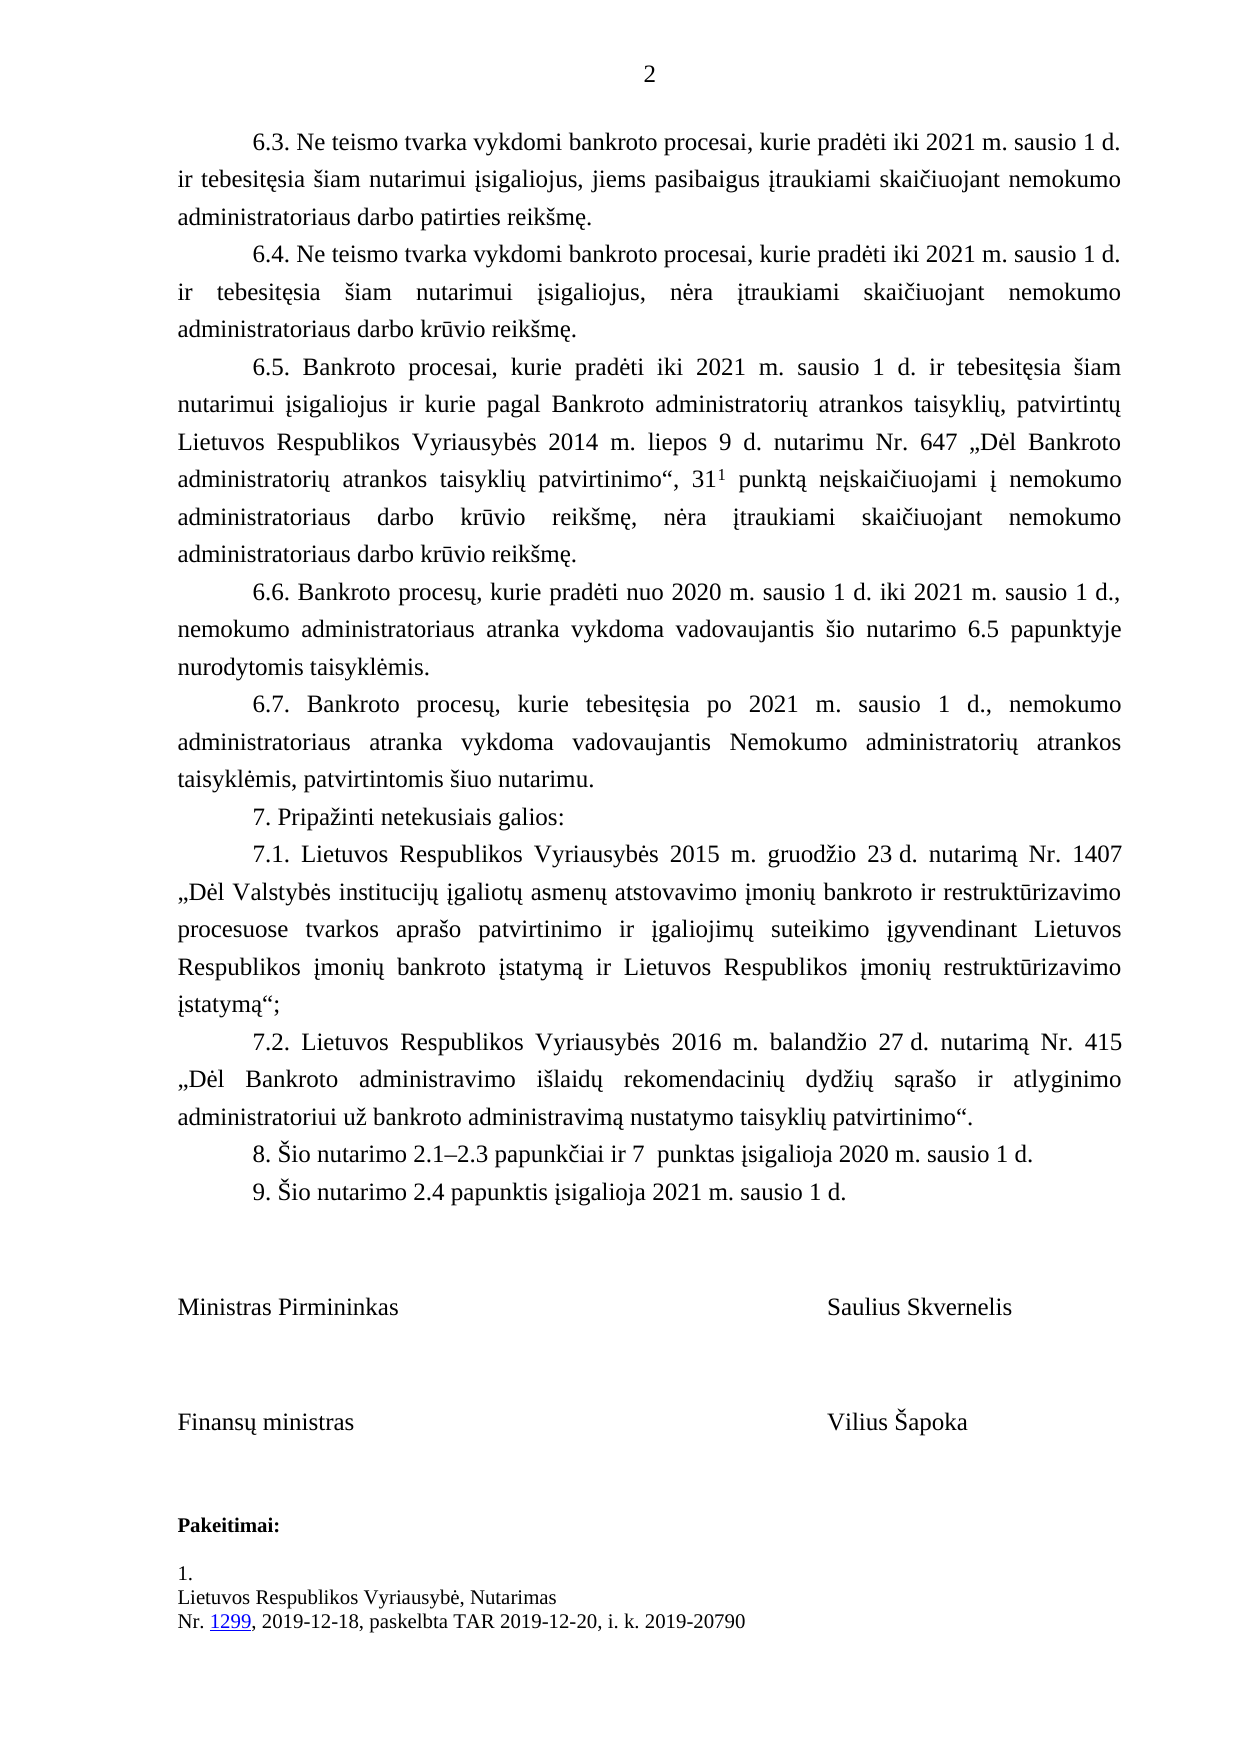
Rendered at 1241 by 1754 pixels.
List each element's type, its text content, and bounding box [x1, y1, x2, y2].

text Pakeitimai: [177, 1512, 1122, 1537]
text 6.4. Ne teismo tvarka vykdomi bankroto procesai, kurie pradėti iki 2021 m. sausio 1 d. ir tebesitęsia šiam nutarimui įsigaliojus, nėra įtraukiami skaičiuojant nemokumo administratoriaus darbo krūvio reikšmę. [177, 231, 1122, 343]
text Finansų ministras Vilius Šapoka [177, 1407, 1122, 1436]
text 7.2. Lietuvos Respublikos Vyriausybės 2016 m. balandžio 27 d. nutarimą Nr. 415 „Dėl Bankroto administravimo išlaidų rekomendacinių dydžių sąrašo ir atlyginimo administratoriui už bankroto administravimą nustatymo taisyklių patvirtinimo“. [177, 1018, 1122, 1131]
text 6.5. Bankroto procesai, kurie pradėti iki 2021 m. sausio 1 d. ir tebesitęsia šiam nutarimui įsigaliojus ir kurie pagal Bankroto administratorių atrankos taisyklių, patvirtintų Lietuvos Respublikos Vyriausybės 2014 m. liepos 9 d. nutarimu Nr. 647 „Dėl Bankroto administratorių atrankos taisyklių patvirtinimo“, 311 punktą neįskaičiuojami į nemokumo administratoriaus darbo krūvio reikšmę, nėra įtraukiami skaičiuojant nemokumo administratoriaus darbo krūvio reikšmę. [177, 343, 1122, 568]
text 1. [177, 1561, 1122, 1585]
text Ministras Pirmininkas Saulius Skvernelis [177, 1292, 1122, 1321]
text 7. Pripažinti netekusiais galios: [177, 793, 1122, 831]
text 6.6. Bankroto procesų, kurie pradėti nuo 2020 m. sausio 1 d. iki 2021 m. sausio 1 d., nemokumo administratoriaus atranka vykdoma vadovaujantis šio nutarimo 6.5 papunktyje nurodytomis taisyklėmis. [177, 568, 1122, 681]
text 7.1. Lietuvos Respublikos Vyriausybės 2015 m. gruodžio 23 d. nutarimą Nr. 1407 „Dėl Valstybės institucijų įgaliotų asmenų atstovavimo įmonių bankroto ir restruktūrizavimo procesuose tvarkos aprašo patvirtinimo ir įgaliojimų suteikimo įgyvendinant Lietuvos Respublikos įmonių bankroto įstatymą ir Lietuvos Respublikos įmonių restruktūrizavimo įstatymą“; [177, 831, 1122, 1018]
text 6.3. Ne teismo tvarka vykdomi bankroto procesai, kurie pradėti iki 2021 m. sausio 1 d. ir tebesitęsia šiam nutarimui įsigaliojus, jiems pasibaigus įtraukiami skaičiuojant nemokumo administratoriaus darbo patirties reikšmę. [177, 118, 1122, 231]
text Nr. 1299, 2019-12-18, paskelbta TAR 2019-12-20, i. k. 2019-20790 [177, 1609, 1122, 1633]
text 6.7. Bankroto procesų, kurie tebesitęsia po 2021 m. sausio 1 d., nemokumo administratoriaus atranka vykdoma vadovaujantis Nemokumo administratorių atrankos taisyklėmis, patvirtintomis šiuo nutarimu. [177, 681, 1122, 793]
text Lietuvos Respublikos Vyriausybė, Nutarimas [177, 1585, 1122, 1609]
text 8. Šio nutarimo 2.1–2.3 papunkčiai ir 7 punktas įsigalioja 2020 m. sausio 1 d. [177, 1131, 1122, 1168]
text 9. Šio nutarimo 2.4 papunktis įsigalioja 2021 m. sausio 1 d. [177, 1168, 1122, 1206]
